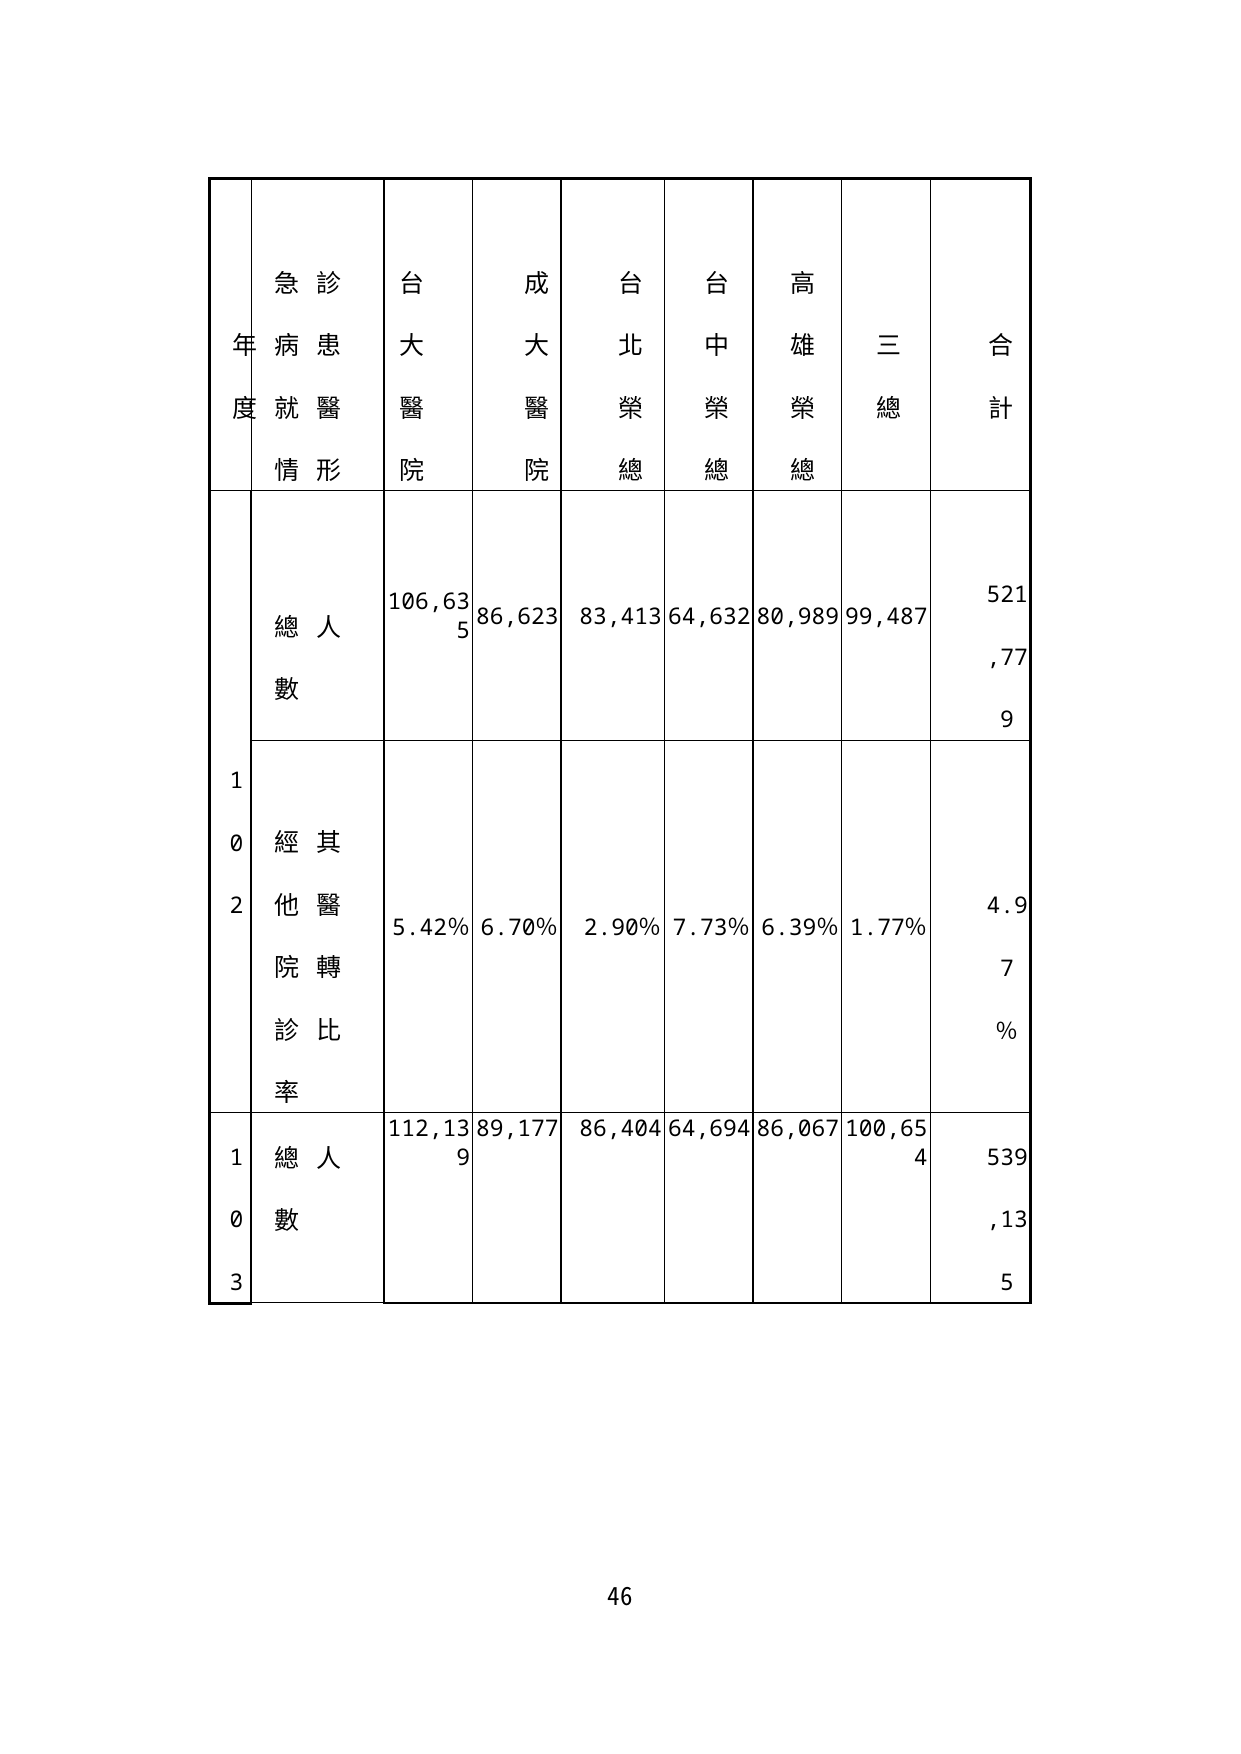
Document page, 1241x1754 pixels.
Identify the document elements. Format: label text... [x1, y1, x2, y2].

table_header 急診病患就醫情形 [252, 180, 383, 490]
table_cell 86,404 [562, 1113, 664, 1302]
table_cell 1.77％ [842, 741, 930, 1112]
table_cell 64,632 [665, 491, 752, 740]
table_cell 89,177 [473, 1113, 560, 1302]
table_cell 112,139 [385, 1113, 472, 1302]
table_cell 經其他醫院轉診比率 [252, 741, 383, 1112]
table_header 合計 [931, 180, 1029, 490]
table_cell 80,989 [754, 491, 841, 740]
table_header 年度 [211, 180, 251, 490]
table_cell 521,779 [931, 491, 1029, 740]
table_cell 6.39％ [754, 741, 841, 1112]
table_header 成大醫院 [473, 180, 560, 490]
table_header 台中榮總 [665, 180, 752, 490]
table_cell 總人數 [252, 1113, 383, 1302]
table_header 三總 [842, 180, 930, 490]
table_cell 4.97％ [931, 741, 1029, 1112]
table_cell 83,413 [562, 491, 664, 740]
table_header 高雄榮總 [754, 180, 841, 490]
table_cell 7.73％ [665, 741, 752, 1112]
table_cell 6.70％ [473, 741, 560, 1112]
table_header 台大醫院 [385, 180, 472, 490]
table_header 台北榮總 [562, 180, 664, 490]
table_cell 86,067 [754, 1113, 841, 1302]
table_cell 99,487 [842, 491, 930, 740]
table_cell 102 [211, 491, 250, 1112]
table_cell 64,694 [665, 1113, 752, 1302]
table_cell 總人數 [252, 491, 383, 740]
table_cell 103 [211, 1113, 250, 1302]
table_cell 100,654 [842, 1113, 930, 1302]
table_cell 2.90％ [562, 741, 664, 1112]
table_cell 86,623 [473, 491, 560, 740]
table_cell 539,135 [931, 1113, 1029, 1302]
table_cell 5.42％ [385, 741, 472, 1112]
table_cell 106,635 [385, 491, 472, 740]
